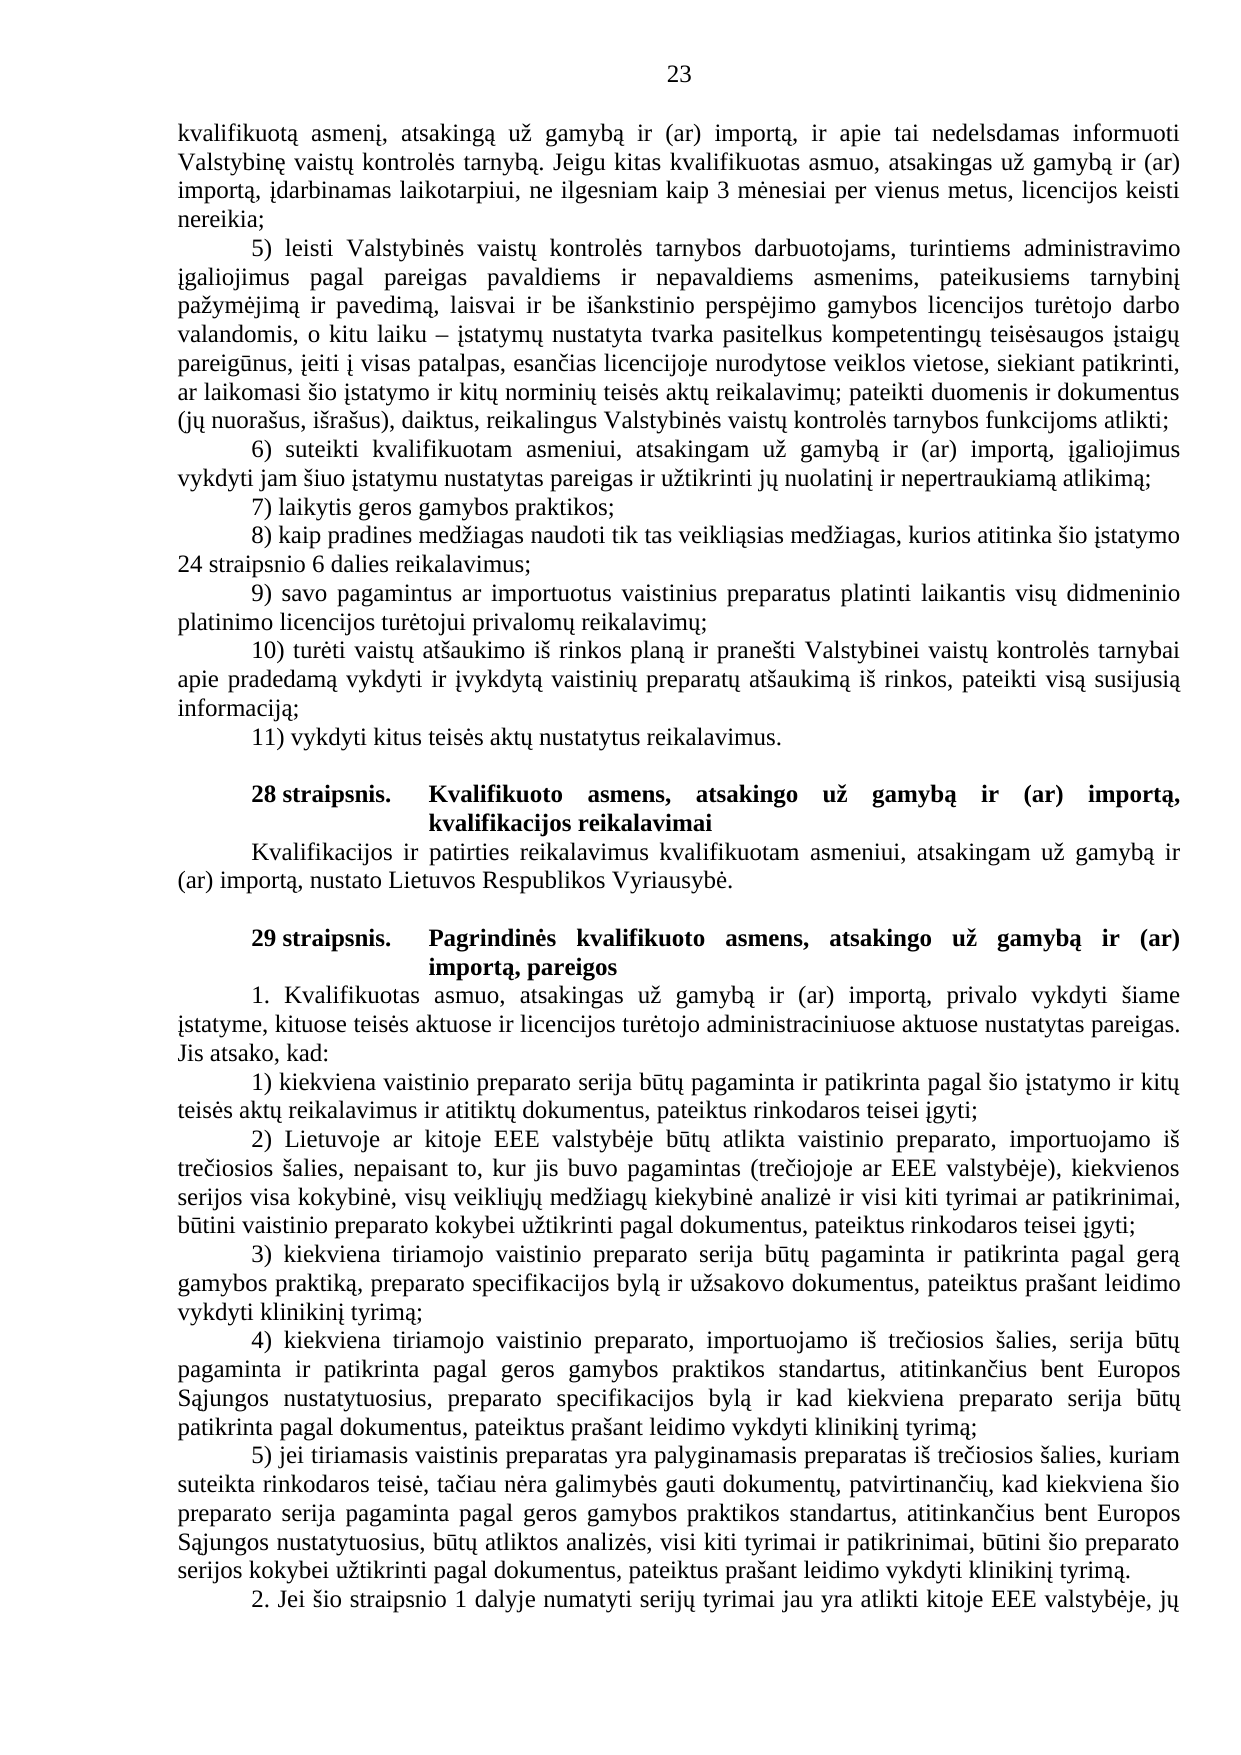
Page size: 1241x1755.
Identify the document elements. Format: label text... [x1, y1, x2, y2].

text 4) kiekviena tiriamojo vaistinio preparato, importuojamo iš trečiosios šalies, serija būtų pagaminta ir patikrinta pagal geros gamybos praktikos standartus, atitinkančius bent Europos Sąjungos nustatytuosius, preparato specifikacijos bylą ir kad kiekviena preparato serija būtų patikrinta pagal dokumentus, pateiktus prašant leidimo vykdyti klinikinį tyrimą; [177, 1326, 1181, 1441]
text 5) leisti Valstybinės vaistų kontrolės tarnybos darbuotojams, turintiems administravimo įgaliojimus pagal pareigas pavaldiems ir nepavaldiems asmenims, pateikusiems tarnybinį pažymėjimą ir pavedimą, laisvai ir be išankstinio perspėjimo gamybos licencijos turėtojo darbo valandomis, o kitu laiku – įstatymų nustatyta tvarka pasitelkus kompetentingų teisėsaugos įstaigų pareigūnus, įeiti į visas patalpas, esančias licencijoje nurodytose veiklos vietose, siekiant patikrinti, ar laikomasi šio įstatymo ir kitų norminių teisės aktų reikalavimų; pateikti duomenis ir dokumentus (jų nuorašus, išrašus), daiktus, reikalingus Valstybinės vaistų kontrolės tarnybos funkcijoms atlikti; [177, 233, 1181, 434]
text 7) laikytis geros gamybos praktikos; [177, 492, 1181, 521]
text 2. Jei šio straipsnio 1 dalyje numatyti serijų tyrimai jau yra atlikti kitoje EEE valstybėje, jų [177, 1584, 1181, 1613]
text 29 straipsnis. Pagrindinės kvalifikuoto asmens, atsakingo už gamybą ir (ar) importą, pareigos [251, 923, 1181, 981]
text 2) Lietuvoje ar kitoje EEE valstybėje būtų atlikta vaistinio preparato, importuojamo iš trečiosios šalies, nepaisant to, kur jis buvo pagamintas (trečiojoje ar EEE valstybėje), kiekvienos serijos visa kokybinė, visų veikliųjų medžiagų kiekybinė analizė ir visi kiti tyrimai ar patikrinimai, būtini vaistinio preparato kokybei užtikrinti pagal dokumentus, pateiktus rinkodaros teisei įgyti; [177, 1124, 1181, 1239]
text 8) kaip pradines medžiagas naudoti tik tas veikliąsias medžiagas, kurios atitinka šio įstatymo 24 straipsnio 6 dalies reikalavimus; [177, 521, 1181, 578]
text 1) kiekviena vaistinio preparato serija būtų pagaminta ir patikrinta pagal šio įstatymo ir kitų teisės aktų reikalavimus ir atitiktų dokumentus, pateiktus rinkodaros teisei įgyti; [177, 1067, 1181, 1124]
text 28 straipsnis. Kvalifikuoto asmens, atsakingo už gamybą ir (ar) importą, kvalifikacijos reikalavimai [251, 779, 1181, 837]
text 11) vykdyti kitus teisės aktų nustatytus reikalavimus. [177, 722, 1181, 751]
text Kvalifikacijos ir patirties reikalavimus kvalifikuotam asmeniui, atsakingam už gamybą ir (ar) importą, nustato Lietuvos Respublikos Vyriausybė. [177, 837, 1181, 894]
text 1. Kvalifikuotas asmuo, atsakingas už gamybą ir (ar) importą, privalo vykdyti šiame įstatyme, kituose teisės aktuose ir licencijos turėtojo administraciniuose aktuose nustatytas pareigas. Jis atsako, kad: [177, 981, 1181, 1067]
text 6) suteikti kvalifikuotam asmeniui, atsakingam už gamybą ir (ar) importą, įgaliojimus vykdyti jam šiuo įstatymu nustatytas pareigas ir užtikrinti jų nuolatinį ir nepertraukiamą atlikimą; [177, 434, 1181, 492]
text 9) savo pagamintus ar importuotus vaistinius preparatus platinti laikantis visų didmeninio platinimo licencijos turėtojui privalomų reikalavimų; [177, 578, 1181, 636]
text 3) kiekviena tiriamojo vaistinio preparato serija būtų pagaminta ir patikrinta pagal gerą gamybos praktiką, preparato specifikacijos bylą ir užsakovo dokumentus, pateiktus prašant leidimo vykdyti klinikinį tyrimą; [177, 1239, 1181, 1326]
text 10) turėti vaistų atšaukimo iš rinkos planą ir pranešti Valstybinei vaistų kontrolės tarnybai apie pradedamą vykdyti ir įvykdytą vaistinių preparatų atšaukimą iš rinkos, pateikti visą susijusią informaciją; [177, 636, 1181, 722]
text kvalifikuotą asmenį, atsakingą už gamybą ir (ar) importą, ir apie tai nedelsdamas informuoti Valstybinę vaistų kontrolės tarnybą. Jeigu kitas kvalifikuotas asmuo, atsakingas už gamybą ir (ar) importą, įdarbinamas laikotarpiui, ne ilgesniam kaip 3 mėnesiai per vienus metus, licencijos keisti nereikia; [177, 118, 1181, 233]
text 5) jei tiriamasis vaistinis preparatas yra palyginamasis preparatas iš trečiosios šalies, kuriam suteikta rinkodaros teisė, tačiau nėra galimybės gauti dokumentų, patvirtinančių, kad kiekviena šio preparato serija pagaminta pagal geros gamybos praktikos standartus, atitinkančius bent Europos Sąjungos nustatytuosius, būtų atliktos analizės, visi kiti tyrimai ir patikrinimai, būtini šio preparato serijos kokybei užtikrinti pagal dokumentus, pateiktus prašant leidimo vykdyti klinikinį tyrimą. [177, 1441, 1181, 1584]
